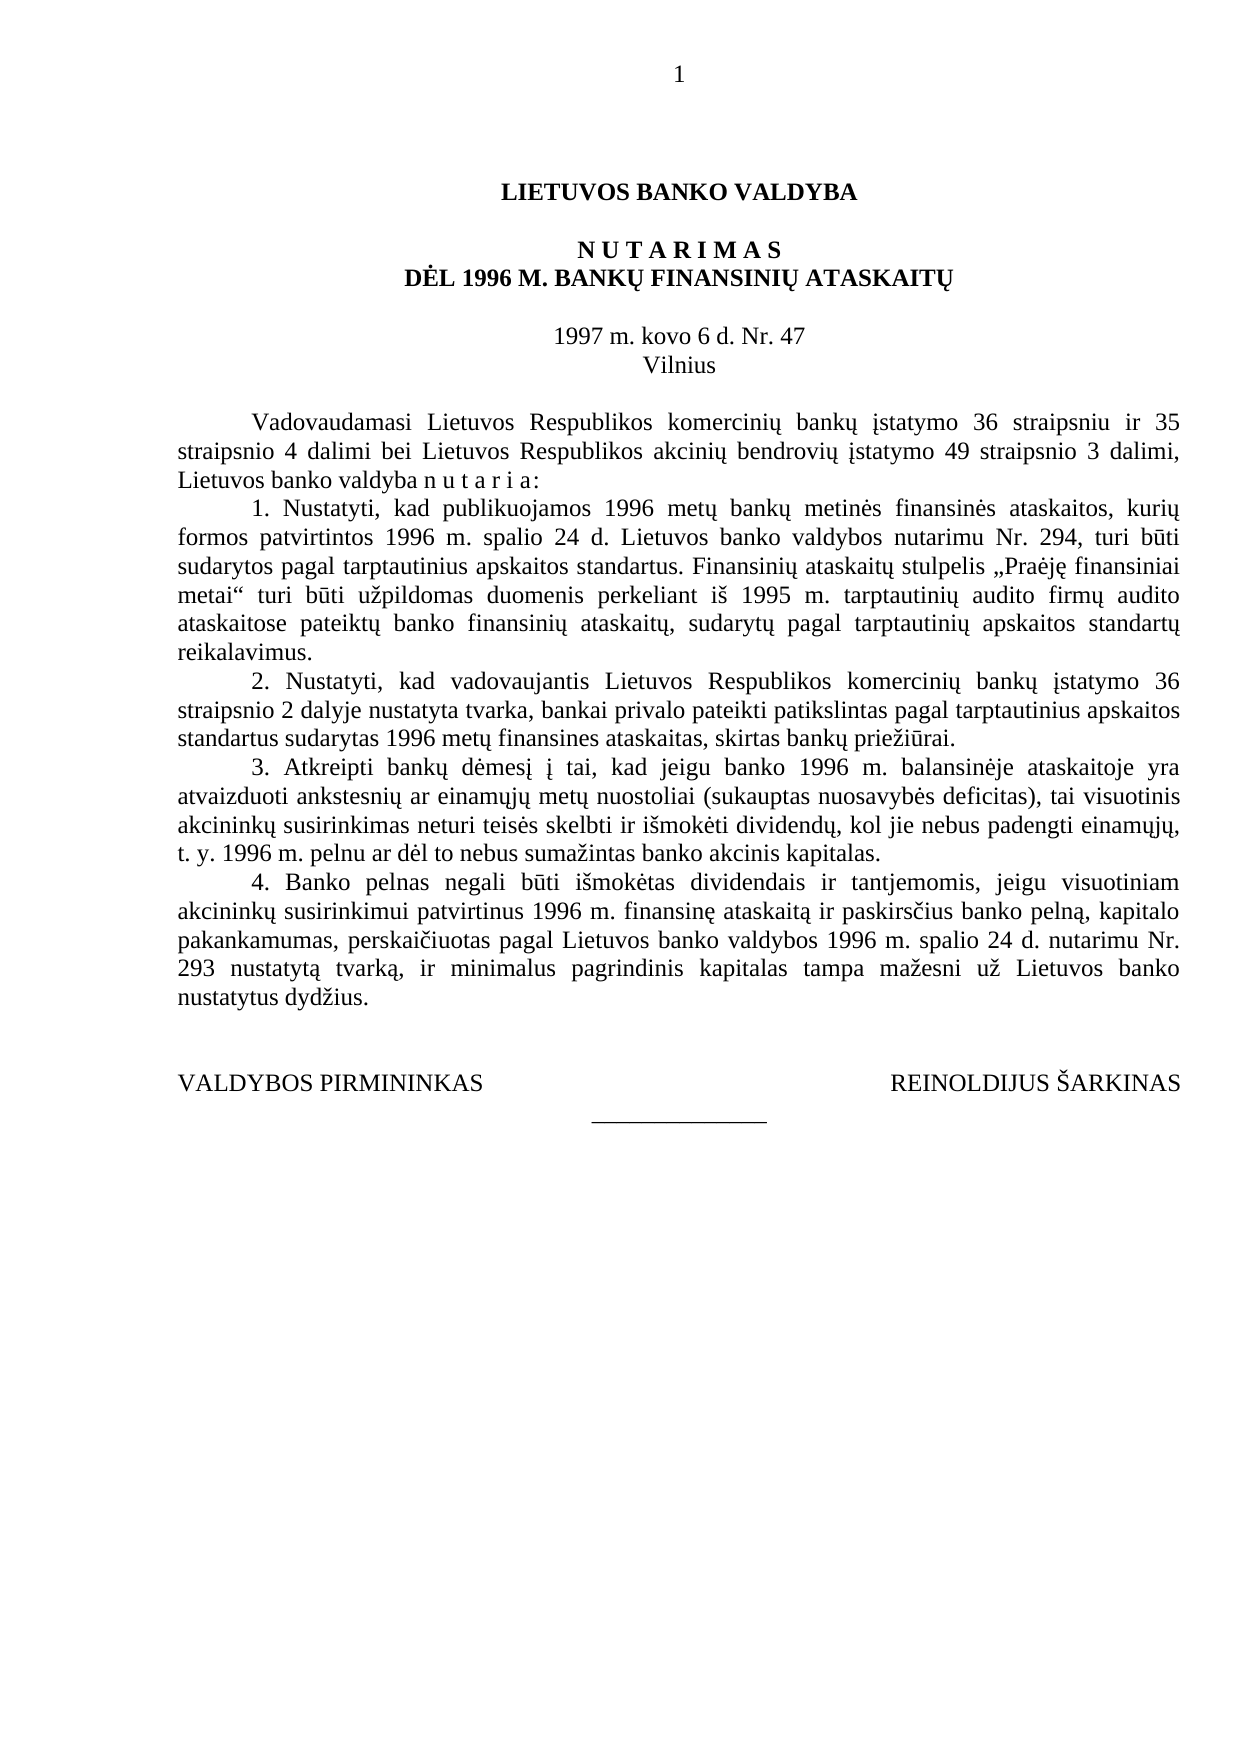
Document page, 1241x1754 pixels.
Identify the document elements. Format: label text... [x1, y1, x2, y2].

text VALDYBOS PIRMININKAS REINOLDIJUS ŠARKINAS [177, 1068, 1181, 1097]
text 1997 m. kovo 6 d. Nr. 47 [177, 321, 1181, 350]
text 1. Nustatyti, kad publikuojamos 1996 metų bankų metinės finansinės ataskaitos, kurių formos patvirtintos 1996 m. spalio 24 d. Lietuvos banko valdybos nutarimu Nr. 294, turi būti sudarytos pagal tarptautinius apskaitos standartus. Finansinių ataskaitų stulpelis „Praėję finansiniai metai“ turi būti užpildomas duomenis perkeliant iš 1995 m. tarptautinių audito firmų audito ataskaitose pateiktų banko finansinių ataskaitų, sudarytų pagal tarptautinių apskaitos standartų reikalavimus. [177, 493, 1181, 666]
text Vilnius [177, 350, 1181, 378]
text 4. Banko pelnas negali būti išmokėtas dividendais ir tantjemomis, jeigu visuotiniam akcininkų susirinkimui patvirtinus 1996 m. finansinę ataskaitą ir paskirsčius banko pelną, kapitalo pakankamumas, perskaičiuotas pagal Lietuvos banko valdybos 1996 m. spalio 24 d. nutarimu Nr. 293 nustatytą tvarką, ir minimalus pagrindinis kapitalas tampa mažesni už Lietuvos banko nustatytus dydžius. [177, 867, 1181, 1011]
text 2. Nustatyti, kad vadovaujantis Lietuvos Respublikos komercinių bankų įstatymo 36 straipsnio 2 dalyje nustatyta tvarka, bankai privalo pateikti patikslintas pagal tarptautinius apskaitos standartus sudarytas 1996 metų finansines ataskaitas, skirtas bankų priežiūrai. [177, 666, 1181, 752]
text Vadovaudamasi Lietuvos Respublikos komercinių bankų įstatymo 36 straipsniu ir 35 straipsnio 4 dalimi bei Lietuvos Respublikos akcinių bendrovių įstatymo 49 straipsnio 3 dalimi, Lietuvos banko valdyba nutaria: [177, 407, 1181, 493]
text DĖL 1996 M. BANKŲ FINANSINIŲ ATASKAITŲ [177, 263, 1181, 292]
text LIETUVOS BANKO VALDYBA [177, 177, 1181, 206]
text ______________ [177, 1097, 1181, 1126]
text N U T A R I M A S [177, 235, 1181, 263]
text 3. Atkreipti bankų dėmesį į tai, kad jeigu banko 1996 m. balansinėje ataskaitoje yra atvaizduoti ankstesnių ar einamųjų metų nuostoliai (sukauptas nuosavybės deficitas), tai visuotinis akcininkų susirinkimas neturi teisės skelbti ir išmokėti dividendų, kol jie nebus padengti einamųjų, t. y. 1996 m. pelnu ar dėl to nebus sumažintas banko akcinis kapitalas. [177, 752, 1181, 867]
